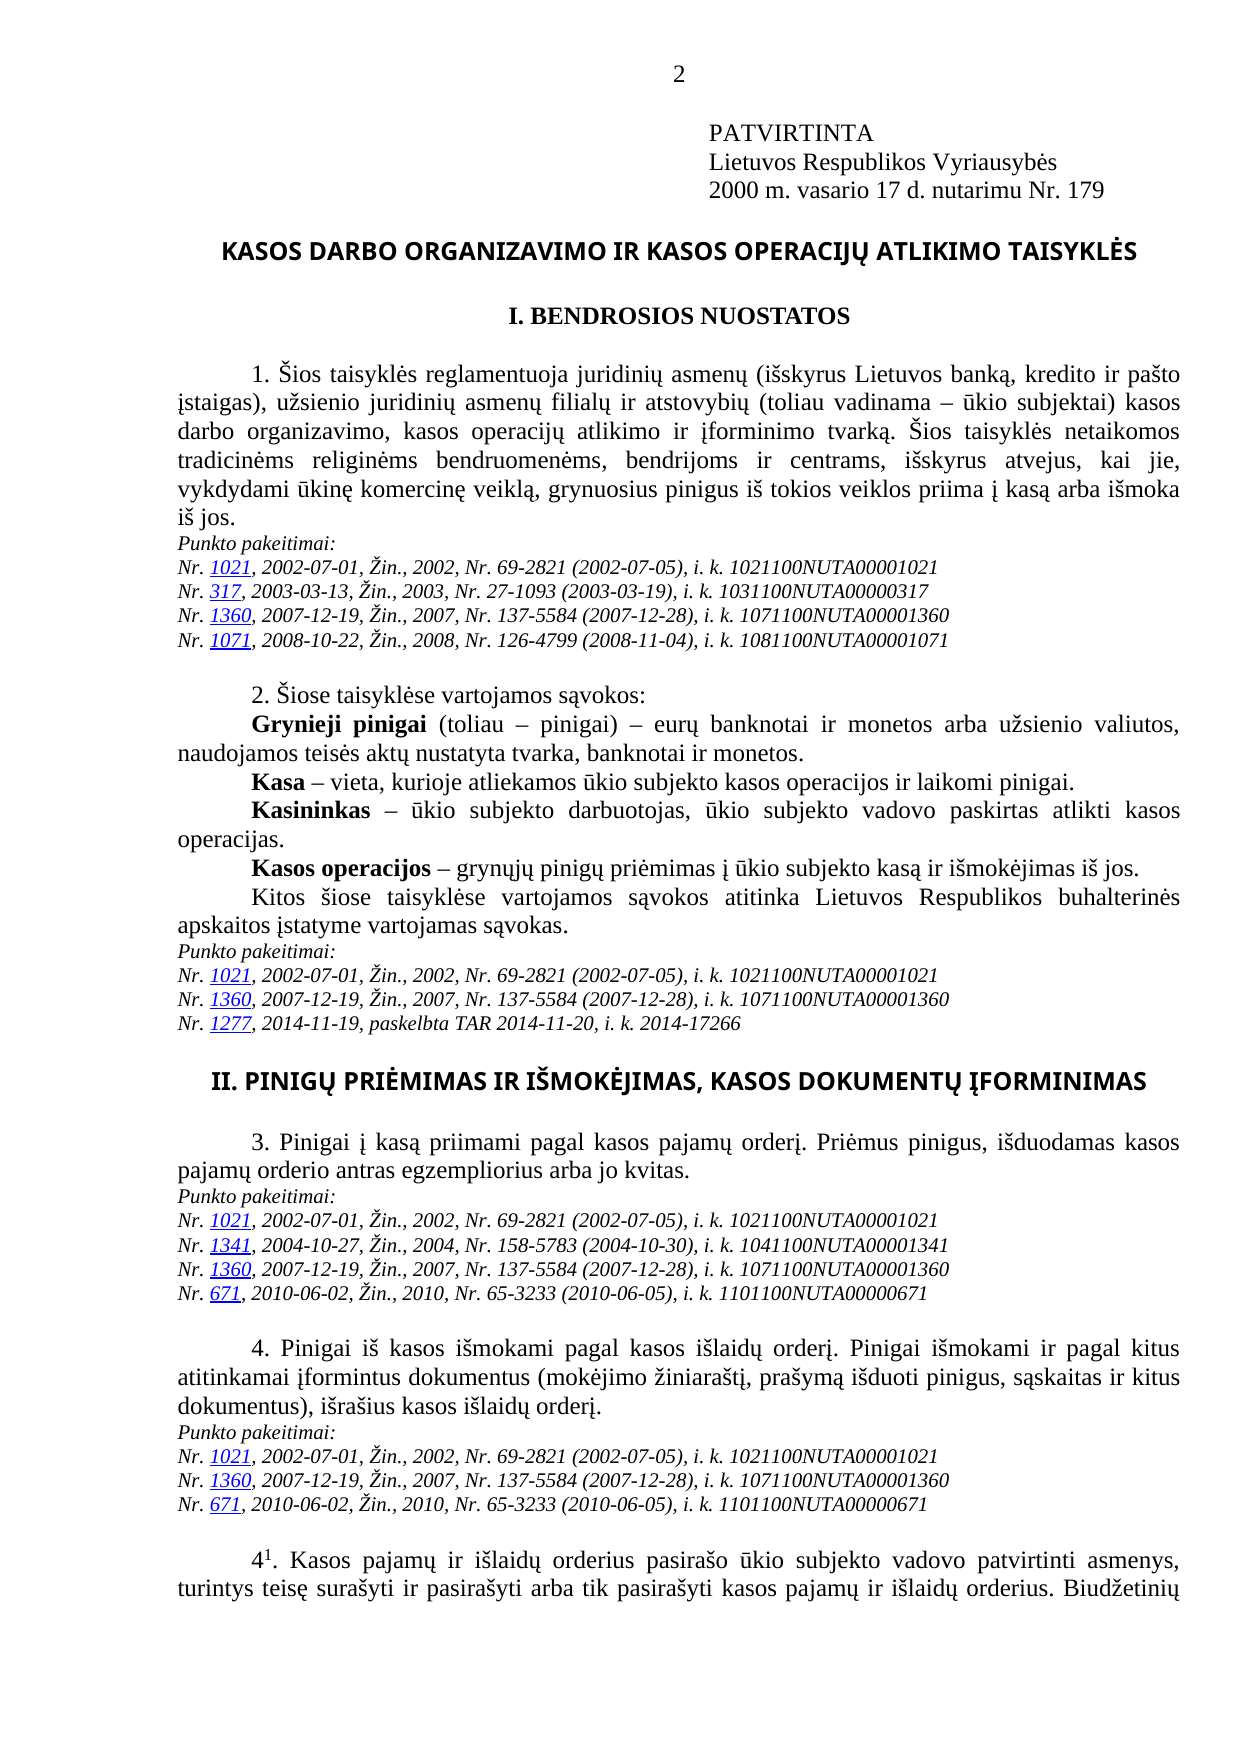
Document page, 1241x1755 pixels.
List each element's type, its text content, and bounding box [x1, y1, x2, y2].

text Nr. 1277, 2014-11-19, paskelbta TAR 2014-11-20, i. k. 2014-17266 [177, 1011, 1181, 1035]
text II. PINIGŲ PRIĖMIMAS IR IŠMOKĖJIMAS, KASOS DOKUMENTŲ ĮFORMINIMAS [177, 1064, 1181, 1098]
text Nr. 1341, 2004-10-27, Žin., 2004, Nr. 158-5783 (2004-10-30), i. k. 1041100NUTA00001341 [177, 1232, 1181, 1257]
text Grynieji pinigai (toliau – pinigai) – eurų banknotai ir monetos arba užsienio valiutos, naudojamos teisės aktų nustatyta tvarka, banknotai ir monetos. [177, 709, 1181, 767]
text Punkto pakeitimai: [177, 939, 1181, 963]
text 4. Pinigai iš kasos išmokami pagal kasos išlaidų orderį. Pinigai išmokami ir pagal kitus atitinkamai įformintus dokumentus (mokėjimo žiniaraštį, prašymą išduoti pinigus, sąskaitas ir kitus dokumentus), išrašius kasos išlaidų orderį. [177, 1333, 1181, 1420]
text I. BENDROSIOS NUOSTATOS [177, 301, 1181, 330]
text 1. Šios taisyklės reglamentuoja juridinių asmenų (išskyrus Lietuvos banką, kredito ir pašto įstaigas), užsienio juridinių asmenų filialų ir atstovybių (toliau vadinama – ūkio subjektai) kasos darbo organizavimo, kasos operacijų atlikimo ir įforminimo tvarką. Šios taisyklės netaikomos tradicinėms religinėms bendruomenėms, bendrijoms ir centrams, išskyrus atvejus, kai jie, vykdydami ūkinę komercinę veiklą, grynuosius pinigus iš tokios veiklos priima į kasą arba išmoka iš jos. [177, 359, 1181, 531]
text 3. Pinigai į kasą priimami pagal kasos pajamų orderį. Priėmus pinigus, išduodamas kasos pajamų orderio antras egzempliorius arba jo kvitas. [177, 1127, 1181, 1184]
text Nr. 1360, 2007-12-19, Žin., 2007, Nr. 137-5584 (2007-12-28), i. k. 1071100NUTA00001360 [177, 1468, 1181, 1492]
text Kasos operacijos – grynųjų pinigų priėmimas į ūkio subjekto kasą ir išmokėjimas iš jos. [177, 853, 1181, 882]
text Nr. 671, 2010-06-02, Žin., 2010, Nr. 65-3233 (2010-06-05), i. k. 1101100NUTA00000671 [177, 1492, 1181, 1516]
text Punkto pakeitimai: [177, 1184, 1181, 1208]
text 2000 m. vasario 17 d. nutarimu Nr. 179 [177, 176, 1181, 204]
text Nr. 1021, 2002-07-01, Žin., 2002, Nr. 69-2821 (2002-07-05), i. k. 1021100NUTA00001021 [177, 963, 1181, 987]
text Nr. 1071, 2008-10-22, Žin., 2008, Nr. 126-4799 (2008-11-04), i. k. 1081100NUTA00001071 [177, 627, 1181, 652]
text Punkto pakeitimai: [177, 531, 1181, 555]
text Punkto pakeitimai: [177, 1420, 1181, 1444]
text Lietuvos Respublikos Vyriausybės [177, 147, 1181, 176]
text 41. Kasos pajamų ir išlaidų orderius pasirašo ūkio subjekto vadovo patvirtinti asmenys, turintys teisę surašyti ir pasirašyti arba tik pasirašyti kasos pajamų ir išlaidų orderius. Biudžetinių [177, 1545, 1181, 1602]
text Nr. 1021, 2002-07-01, Žin., 2002, Nr. 69-2821 (2002-07-05), i. k. 1021100NUTA00001021 [177, 1208, 1181, 1232]
text Nr. 1360, 2007-12-19, Žin., 2007, Nr. 137-5584 (2007-12-28), i. k. 1071100NUTA00001360 [177, 603, 1181, 627]
text KASOS DARBO ORGANIZAVIMO IR KASOS OPERACIJŲ ATLIKIMO TAISYKLĖS [177, 233, 1181, 267]
text Kitos šiose taisyklėse vartojamos sąvokos atitinka Lietuvos Respublikos buhalterinės apskaitos įstatyme vartojamas sąvokas. [177, 882, 1181, 939]
text Nr. 1021, 2002-07-01, Žin., 2002, Nr. 69-2821 (2002-07-05), i. k. 1021100NUTA00001021 [177, 555, 1181, 579]
text Nr. 1360, 2007-12-19, Žin., 2007, Nr. 137-5584 (2007-12-28), i. k. 1071100NUTA00001360 [177, 987, 1181, 1011]
text Nr. 317, 2003-03-13, Žin., 2003, Nr. 27-1093 (2003-03-19), i. k. 1031100NUTA00000317 [177, 579, 1181, 603]
text Nr. 1021, 2002-07-01, Žin., 2002, Nr. 69-2821 (2002-07-05), i. k. 1021100NUTA00001021 [177, 1444, 1181, 1468]
text Kasininkas – ūkio subjekto darbuotojas, ūkio subjekto vadovo paskirtas atlikti kasos operacijas. [177, 795, 1181, 853]
text Nr. 671, 2010-06-02, Žin., 2010, Nr. 65-3233 (2010-06-05), i. k. 1101100NUTA00000671 [177, 1281, 1181, 1305]
text Patvirtinta [709, 118, 1181, 147]
text Nr. 1360, 2007-12-19, Žin., 2007, Nr. 137-5584 (2007-12-28), i. k. 1071100NUTA00001360 [177, 1257, 1181, 1281]
text Kasa – vieta, kurioje atliekamos ūkio subjekto kasos operacijos ir laikomi pinigai. [177, 767, 1181, 795]
text 2. Šiose taisyklėse vartojamos sąvokos: [177, 680, 1181, 709]
